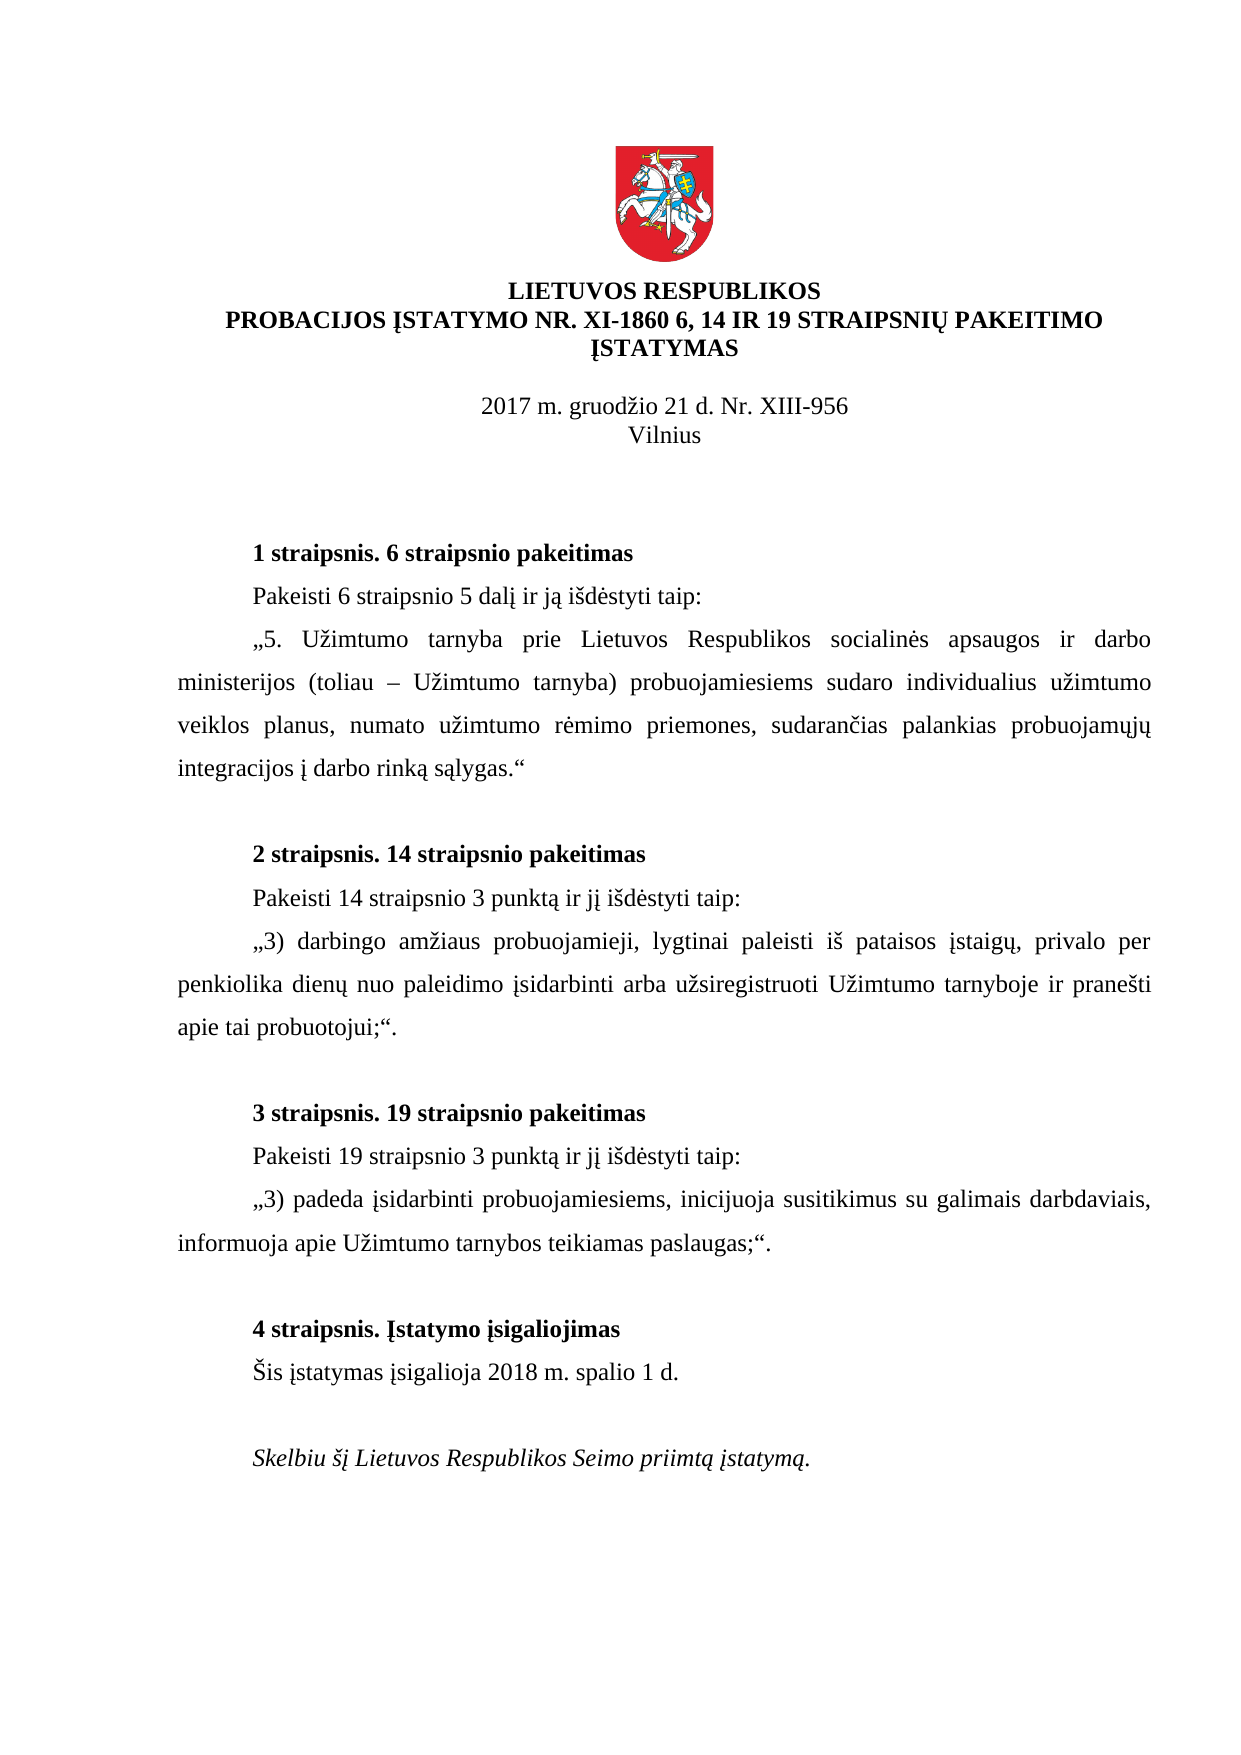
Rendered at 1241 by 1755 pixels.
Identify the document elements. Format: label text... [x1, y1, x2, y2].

text 3 straipsnis. 19 straipsnio pakeitimas [177, 1098, 1152, 1127]
text ĮSTATYMAS [177, 333, 1152, 362]
text PROBACIJOS ĮSTATYMO NR. XI-1860 6, 14 IR 19 STRAIPSNIŲ PAKEITIMO [177, 305, 1152, 333]
text „5. Užimtumo tarnyba prie Lietuvos Respublikos socialinės apsaugos ir darbo ministerijos (toliau – Užimtumo tarnyba) probuojamiesiems sudaro individualius užimtumo veiklos planus, numato užimtumo rėmimo priemones, sudarančias palankias probuojamųjų integracijos į darbo rinką sąlygas.“ [177, 624, 1152, 782]
text 4 straipsnis. Įstatymo įsigaliojimas [177, 1314, 1152, 1343]
text „3) darbingo amžiaus probuojamieji, lygtinai paleisti iš pataisos įstaigų, privalo per penkiolika dienų nuo paleidimo įsidarbinti arba užsiregistruoti Užimtumo tarnyboje ir pranešti apie tai probuotojui;“. [177, 926, 1152, 1041]
text 2017 m. gruodžio 21 d. Nr. XIII-956 [177, 391, 1152, 420]
text 1 straipsnis. 6 straipsnio pakeitimas [177, 538, 1152, 566]
text 2 straipsnis. 14 straipsnio pakeitimas [177, 839, 1152, 868]
text Pakeisti 19 straipsnio 3 punktą ir jį išdėstyti taip: [177, 1141, 1152, 1170]
text Pakeisti 6 straipsnio 5 dalį ir ją išdėstyti taip: [177, 581, 1152, 609]
text Pakeisti 14 straipsnio 3 punktą ir jį išdėstyti taip: [177, 883, 1152, 911]
text Skelbiu šį Lietuvos Respublikos Seimo priimtą įstatymą. [177, 1443, 1152, 1472]
text Šis įstatymas įsigalioja 2018 m. spalio 1 d. [177, 1357, 1152, 1386]
text LIETUVOS RESPUBLIKOS [177, 276, 1152, 305]
text „3) padeda įsidarbinti probuojamiesiems, inicijuoja susitikimus su galimais darbdaviais, informuoja apie Užimtumo tarnybos teikiamas paslaugas;“. [177, 1184, 1152, 1256]
text Vilnius [177, 420, 1152, 448]
